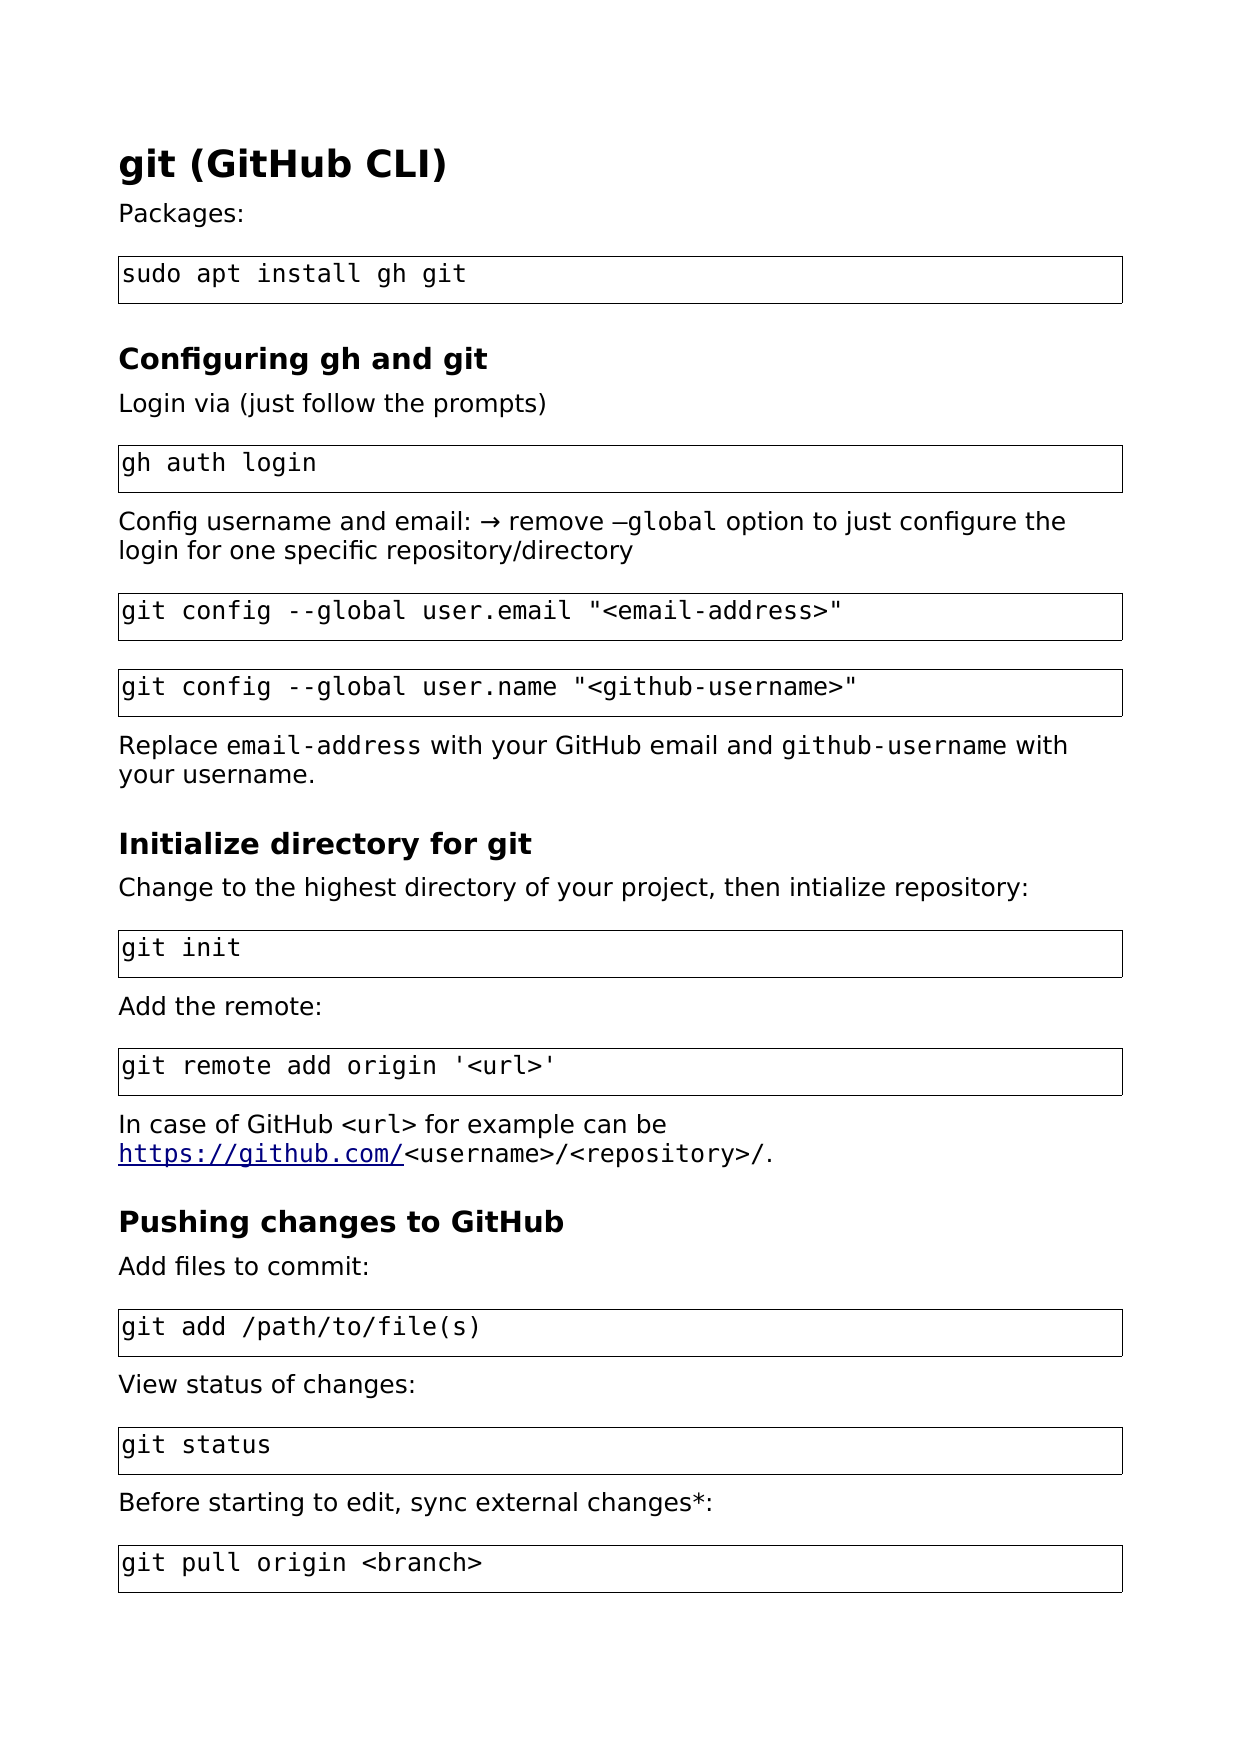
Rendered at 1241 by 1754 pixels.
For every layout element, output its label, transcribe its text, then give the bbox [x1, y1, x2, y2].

subtitle Configuring gh and git [118, 342, 1122, 376]
table_header git status [119, 1428, 1122, 1474]
table_header git init [119, 931, 1122, 977]
table_header gh auth login [119, 446, 1122, 492]
table_header git add /path/to/file(s) [119, 1310, 1122, 1356]
text Config username and email: → remove –global option to just configure the login for one specific repository/directory [118, 507, 1122, 566]
subtitle Initialize directory for git [118, 827, 1122, 861]
text Change to the highest directory of your project, then intialize repository: [118, 873, 1122, 903]
table_header git config --global user.email "<email-address>" [119, 594, 1122, 640]
subtitle git (GitHub CLI) [118, 143, 1122, 187]
table_header sudo apt install gh git [119, 257, 1122, 303]
text Replace email-address with your GitHub email and github-username with your username. [118, 731, 1122, 789]
text Login via (just follow the prompts) [118, 389, 1122, 418]
text In case of GitHub <url> for example can be https://github.com/<username>/<repository>/. [118, 1110, 1122, 1168]
text Add the remote: [118, 992, 1122, 1021]
table_header git config --global user.name "<github-username>" [119, 670, 1122, 716]
text View status of changes: [118, 1370, 1122, 1399]
text Before starting to edit, sync external changes*: [118, 1489, 1122, 1518]
subtitle Pushing changes to GitHub [118, 1206, 1122, 1240]
text Add files to commit: [118, 1252, 1122, 1281]
table_header git pull origin <branch> [119, 1546, 1122, 1592]
table_header git remote add origin '<url>' [119, 1049, 1122, 1095]
text Packages: [118, 199, 1122, 228]
